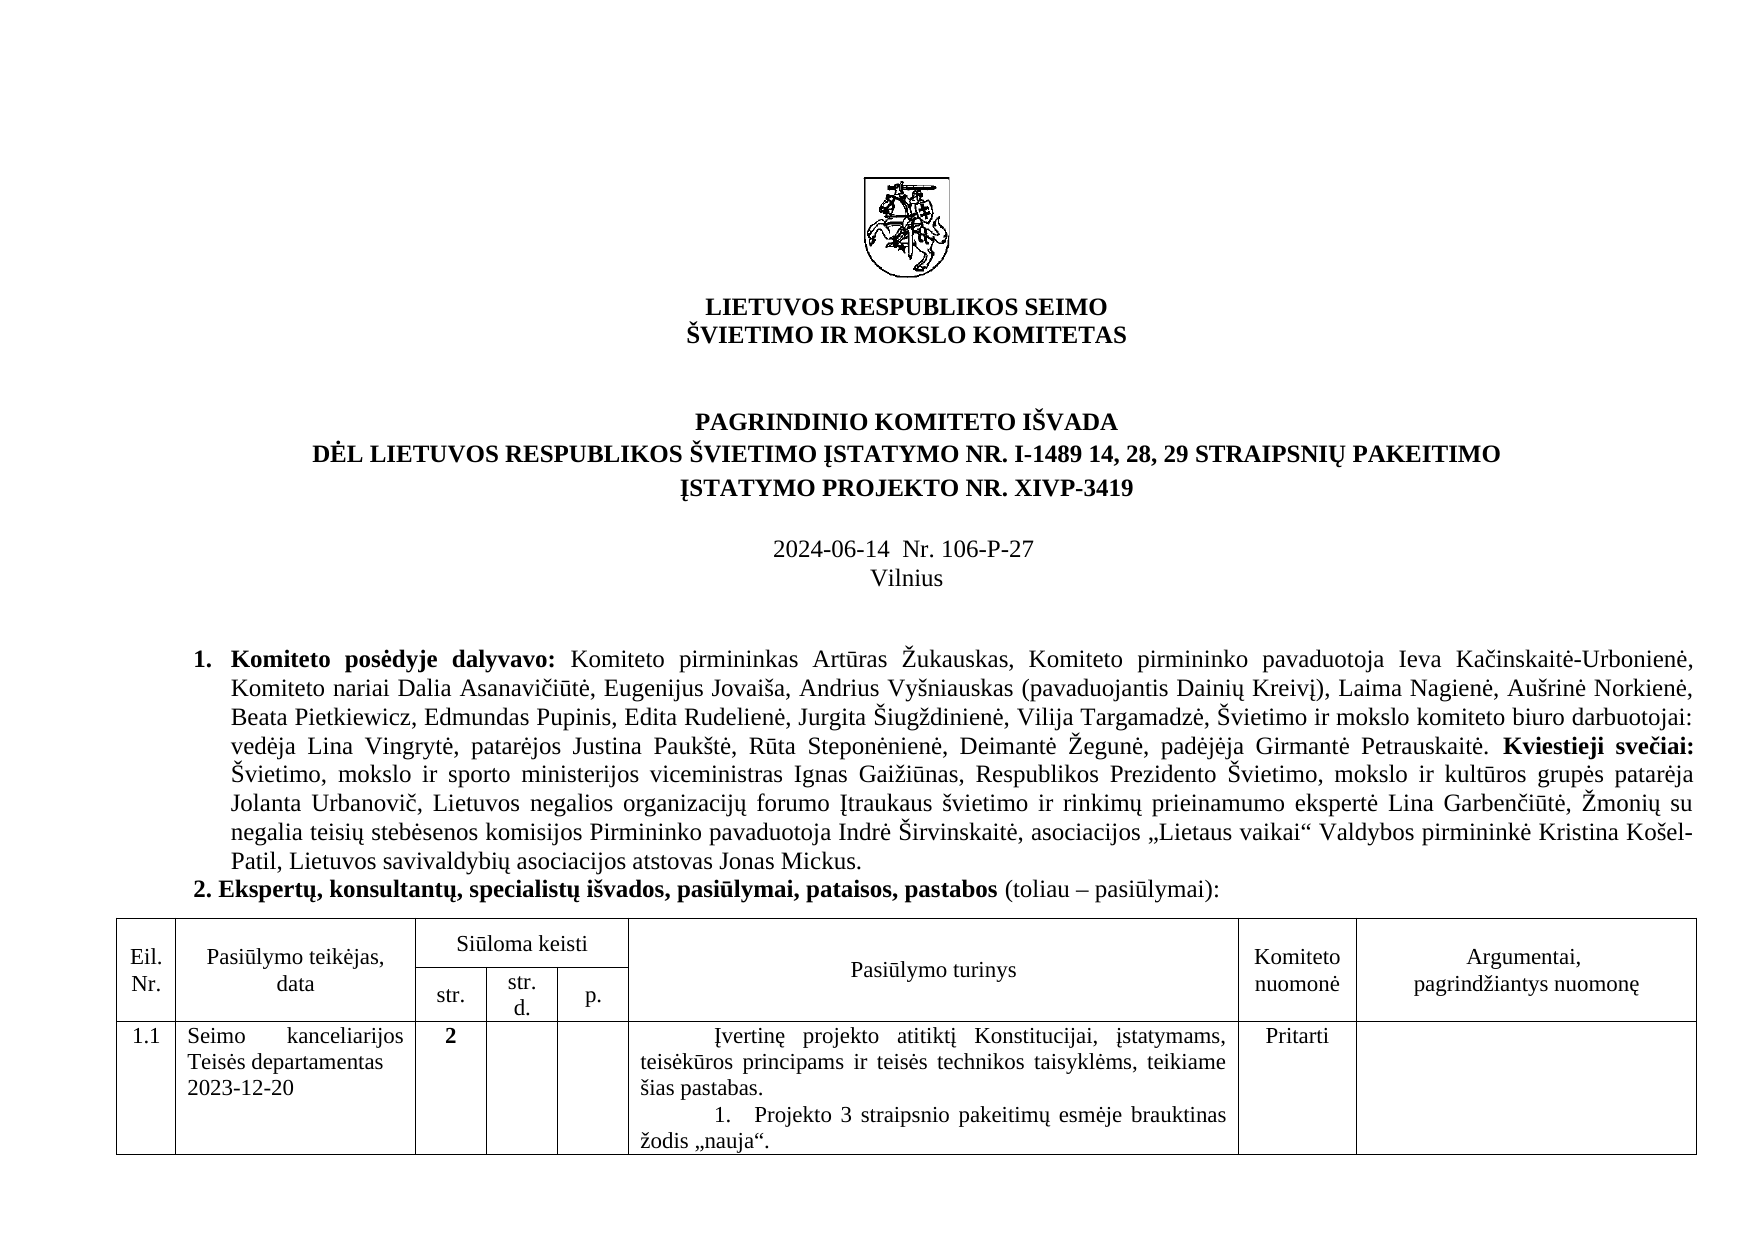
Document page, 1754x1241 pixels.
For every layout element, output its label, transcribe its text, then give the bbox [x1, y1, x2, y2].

table_header Argumentai, pagrindžiantys nuomonę [1357, 919, 1696, 1021]
table_header Komiteto nuomonė [1239, 919, 1356, 1021]
table_cell [1357, 1022, 1696, 1153]
table_cell Įvertinę projekto atitiktį Konstitucijai, įstatymams, teisėkūros principams ir teisės technikos taisyklėms, teikiame šias pastabas. 1. Projekto 3 straipsnio pakeitimų esmėje brauktinas žodis „nauja“. [629, 1022, 1238, 1153]
table_cell p. [558, 968, 628, 1021]
table_cell 2 [416, 1022, 486, 1153]
text DĖL LIETUVOS RESPUBLIKOS ŠVIETIMO ĮSTATYMO NR. I-1489 14, 28, 29 STRAIPSNIŲ PAKEITIMO [118, 439, 1695, 468]
table_cell Seimo kanceliarijos Teisės departamentas 2023-12-20 [176, 1022, 415, 1153]
subtitle PAGRINDINIO KOMITETO IŠVADA [118, 407, 1695, 435]
table_header Eil. Nr. [117, 919, 175, 1021]
table_cell str. [416, 968, 486, 1021]
text Švietimo ir mokslo komitetas [118, 320, 1695, 349]
text ĮSTATYMO PROJEKTO NR. XIVP-3419 [118, 473, 1695, 501]
table_cell str. d. [487, 968, 557, 1021]
table_cell Pritarti [1239, 1022, 1356, 1153]
table_header Siūloma keisti [416, 919, 628, 967]
table_cell 1.1 [117, 1022, 175, 1153]
subtitle 2. Ekspertų, konsultantų, specialistų išvados, pasiūlymai, pataisos, pastabos (toliau – pasiūlymai): [118, 874, 1695, 903]
list Komiteto posėdyje dalyvavo: Komiteto pirmininkas Artūras Žukauskas, Komiteto pirmininko pavaduotoja Ieva Kačinskaitė-Urbonienė, Komiteto nariai Dalia Asanavičiūtė, Eugenijus Jovaiša, Andrius Vyšniauskas (pavaduojantis Dainių Kreivį), Laima Nagienė, Aušrinė Norkienė, Beata Pietkiewicz, Edmundas Pupinis, Edita Rudelienė, Jurgita Šiugždinienė, Vilija Targamadzė, Švietimo ir mokslo komiteto biuro darbuotojai: vedėja Lina Vingrytė, patarėjos Justina Paukštė, Rūta Steponėnienė, Deimantė Žegunė, padėjėja Girmantė Petrauskaitė. Kviestieji svečiai: Švietimo, mokslo ir sporto ministerijos viceministras Ignas Gaižiūnas, Respublikos Prezidento Švietimo, mokslo ir kultūros grupės patarėja Jolanta Urbanovič, Lietuvos negalios organizacijų forumo Įtraukaus švietimo ir rinkimų prieinamumo ekspertė Lina Garbenčiūtė, Žmonių su negalia teisių stebėsenos komisijos Pirmininko pavaduotoja Indrė Širvinskaitė, asociacijos „Lietaus vaikai“ Valdybos pirmininkė Kristina Košel-Patil, Lietuvos savivaldybių asociacijos atstovas Jonas Mickus. [193, 644, 1695, 874]
table_cell [487, 1022, 557, 1153]
text Vilnius [118, 563, 1695, 592]
text 2024-06-14 Nr. 106-P-27 [118, 534, 1695, 563]
table_cell [558, 1022, 628, 1153]
table_header Pasiūlymo teikėjas, data [176, 919, 415, 1021]
table_header Pasiūlymo turinys [629, 919, 1238, 1021]
text LIETUVOS RESPUBLIKOS SEIMO [118, 292, 1695, 320]
